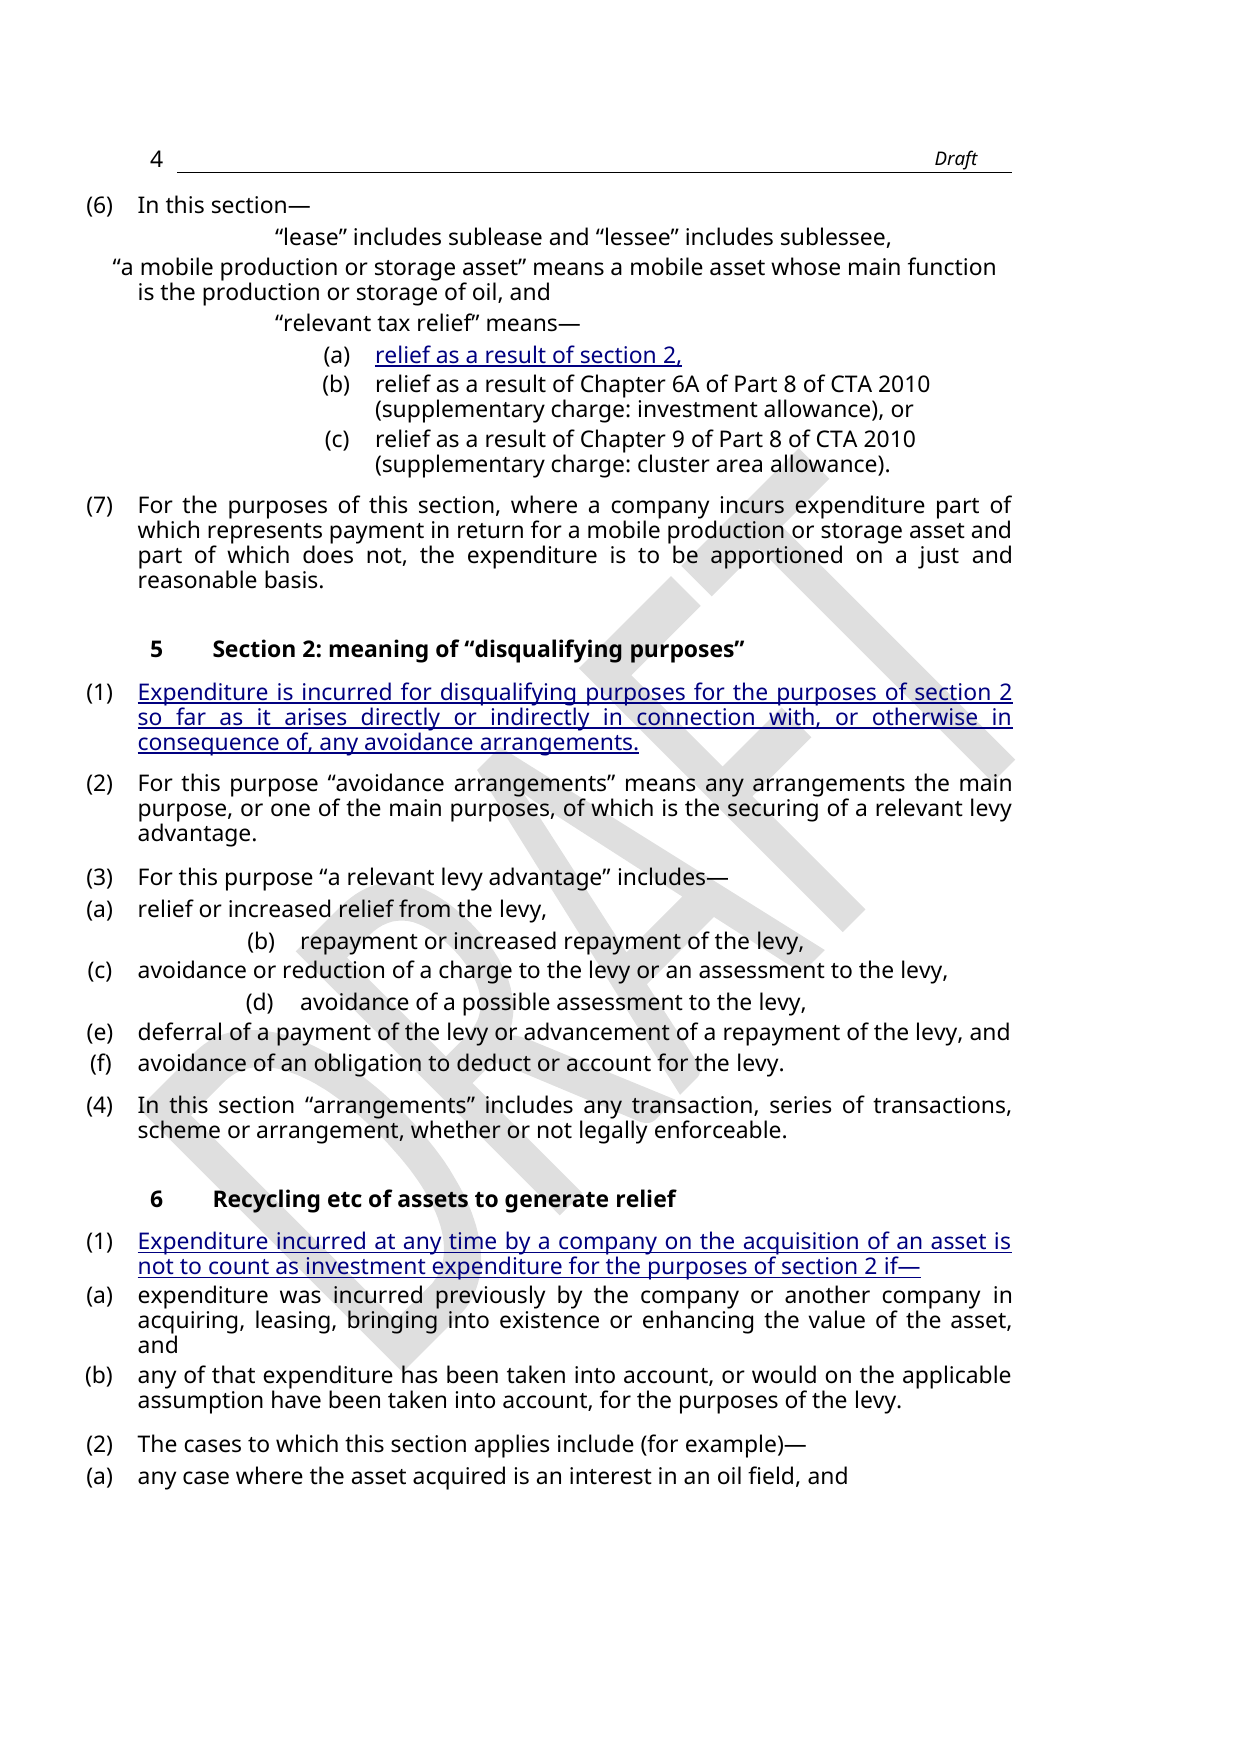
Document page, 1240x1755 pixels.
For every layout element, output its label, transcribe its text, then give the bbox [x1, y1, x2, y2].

list Expenditure is incurred for disqualifying purposes for the purposes of section 2 so far as it arises directly or indirectly in connection with, or otherwise in consequence of, any avoidance arrangements. [86, 680, 664, 755]
list For this purpose “a relevant levy advantage” includes— [685, 861, 801, 892]
list relief or increased relief from the levy, [86, 893, 356, 924]
list repayment or increased repayment of the levy, [247, 925, 321, 956]
list For this purpose “avoidance arrangements” means any arrangements the main purpose, or one of the main purposes, of which is the securing of a relevant levy advantage. [754, 772, 1013, 847]
subtitle Section 2: meaning of “disqualifying purposes” [890, 633, 1064, 664]
list relief as a result of Chapter 9 of Part 8 of CTA 2010 (supplementary charge: cluster area allowance). [324, 427, 1013, 477]
list In this section “arrangements” includes any transaction, series of transactions, scheme or arrangement, whether or not legally enforceable. [385, 1093, 486, 1143]
list For this purpose “a relevant levy advantage” includes— [819, 861, 1064, 892]
list avoidance of a possible assessment to the levy, [377, 986, 480, 1017]
list In this section “arrangements” includes any transaction, series of transactions, scheme or arrangement, whether or not legally enforceable. [484, 1093, 1013, 1143]
list deferral of a payment of the levy or advancement of a repayment of the levy, and [671, 1020, 1013, 1045]
subtitle Recycling etc of assets to generate relief [260, 1183, 435, 1214]
list repayment or increased repayment of the levy, [787, 925, 1064, 956]
list In this section “arrangements” includes any transaction, series of transactions, scheme or arrangement, whether or not legally enforceable. [192, 1093, 386, 1143]
list avoidance of an obligation to deduct or account for the levy. [550, 1047, 668, 1078]
list For this purpose “a relevant levy advantage” includes— [569, 861, 673, 892]
list For this purpose “avoidance arrangements” means any arrangements the main purpose, or one of the main purposes, of which is the securing of a relevant levy advantage. [526, 796, 603, 847]
subtitle Section 2: meaning of “disqualifying purposes” [150, 633, 613, 664]
list expenditure was incurred previously by the company or another company in acquiring, leasing, bringing into existence or enhancing the value of the asset, and [417, 1284, 1013, 1359]
list avoidance of an obligation to deduct or account for the levy. [318, 1047, 421, 1078]
list avoidance or reduction of a charge to the levy or an assessment to the levy, [649, 959, 1013, 984]
list avoidance of a possible assessment to the levy, [511, 986, 630, 1017]
list avoidance or reduction of a charge to the levy or an assessment to the levy, [87, 959, 327, 984]
list avoidance of a possible assessment to the levy, [246, 986, 360, 1017]
list For this purpose “avoidance arrangements” means any arrangements the main purpose, or one of the main purposes, of which is the securing of a relevant levy advantage. [542, 772, 756, 847]
list For this purpose “avoidance arrangements” means any arrangements the main purpose, or one of the main purposes, of which is the securing of a relevant levy advantage. [86, 772, 524, 847]
list avoidance of an obligation to deduct or account for the levy. [689, 1047, 1064, 1078]
list expenditure was incurred previously by the company or another company in acquiring, leasing, bringing into existence or enhancing the value of the asset, and [86, 1284, 388, 1359]
list any of that expenditure has been taken into account, or would on the applicable assumption have been taken into account, for the purposes of the levy. [85, 1363, 1013, 1413]
text “relevant tax relief” means— [275, 307, 1064, 338]
list deferral of a payment of the levy or advancement of a repayment of the levy, and [511, 1020, 648, 1045]
list repayment or increased repayment of the levy, [610, 925, 652, 951]
list For the purposes of this section, where a company incurs expenditure part of which represents payment in return for a mobile production or storage asset and part of which does not, the expenditure is to be apportioned on a just and reasonable basis. [783, 493, 1013, 593]
list deferral of a payment of the levy or advancement of a repayment of the levy, and [411, 1020, 477, 1045]
list avoidance or reduction of a charge to the levy or an assessment to the levy, [500, 959, 610, 984]
list Expenditure incurred at any time by a company on the acquisition of an asset is not to count as investment expenditure for the purposes of section 2 if— [480, 1253, 1012, 1280]
list relief as a result of section 2, [323, 339, 1064, 370]
list For this purpose “a relevant levy advantage” includes— [86, 861, 552, 892]
list Expenditure incurred at any time by a company on the acquisition of an asset is not to count as investment expenditure for the purposes of section 2 if— [86, 1230, 309, 1280]
list avoidance or reduction of a charge to the levy or an assessment to the levy, [350, 959, 476, 984]
list In this section “arrangements” includes any transaction, series of transactions, scheme or arrangement, whether or not legally enforceable. [86, 1093, 172, 1143]
subtitle Recycling etc of assets to generate relief [150, 1183, 243, 1214]
list repayment or increased repayment of the levy, [676, 925, 773, 956]
list relief as a result of Chapter 6A of Part 8 of CTA 2010 (supplementary charge: investment allowance), or [322, 373, 1012, 423]
list repayment or increased repayment of the levy, [350, 925, 458, 956]
list avoidance of an obligation to deduct or account for the levy. [90, 1047, 199, 1078]
list Expenditure is incurred for disqualifying purposes for the purposes of section 2 so far as it arises directly or indirectly in connection with, or otherwise in consequence of, any avoidance arrangements. [795, 729, 964, 755]
subtitle Section 2: meaning of “disqualifying purposes” [644, 633, 873, 664]
text “a mobile production or storage asset” means a mobile asset whose main function is the production or storage of oil, and [112, 255, 1013, 305]
text “lease” includes sublease and “lessee” includes sublessee, [275, 221, 1064, 252]
subtitle Recycling etc of assets to generate relief [563, 1183, 1064, 1214]
list Expenditure is incurred for disqualifying purposes for the purposes of section 2 so far as it arises directly or indirectly in connection with, or otherwise in consequence of, any avoidance arrangements. [638, 680, 911, 702]
list In this section— [86, 189, 1064, 220]
list deferral of a payment of the levy or advancement of a repayment of the levy, and [86, 1020, 388, 1045]
list The cases to which this section applies include (for example)— [86, 1428, 1064, 1459]
list any case where the asset acquired is an interest in an oil field, and [86, 1459, 1064, 1491]
list Expenditure is incurred for disqualifying purposes for the purposes of section 2 so far as it arises directly or indirectly in connection with, or otherwise in consequence of, any avoidance arrangements. [662, 704, 936, 727]
list repayment or increased repayment of the levy, [474, 925, 592, 956]
list relief or increased relief from the levy, [851, 893, 1064, 924]
list avoidance of a possible assessment to the levy, [649, 986, 1064, 1017]
list For the purposes of this section, where a company incurs expenditure part of which represents payment in return for a mobile production or storage asset and part of which does not, the expenditure is to be apportioned on a just and reasonable basis. [86, 493, 753, 593]
list relief or increased relief from the levy, [590, 893, 681, 924]
list relief or increased relief from the levy, [736, 893, 833, 924]
list relief or increased relief from the levy, [434, 893, 572, 924]
subtitle Recycling etc of assets to generate relief [459, 1183, 557, 1214]
list Expenditure incurred at any time by a company on the acquisition of an asset is not to count as investment expenditure for the purposes of section 2 if— [478, 1230, 1012, 1252]
